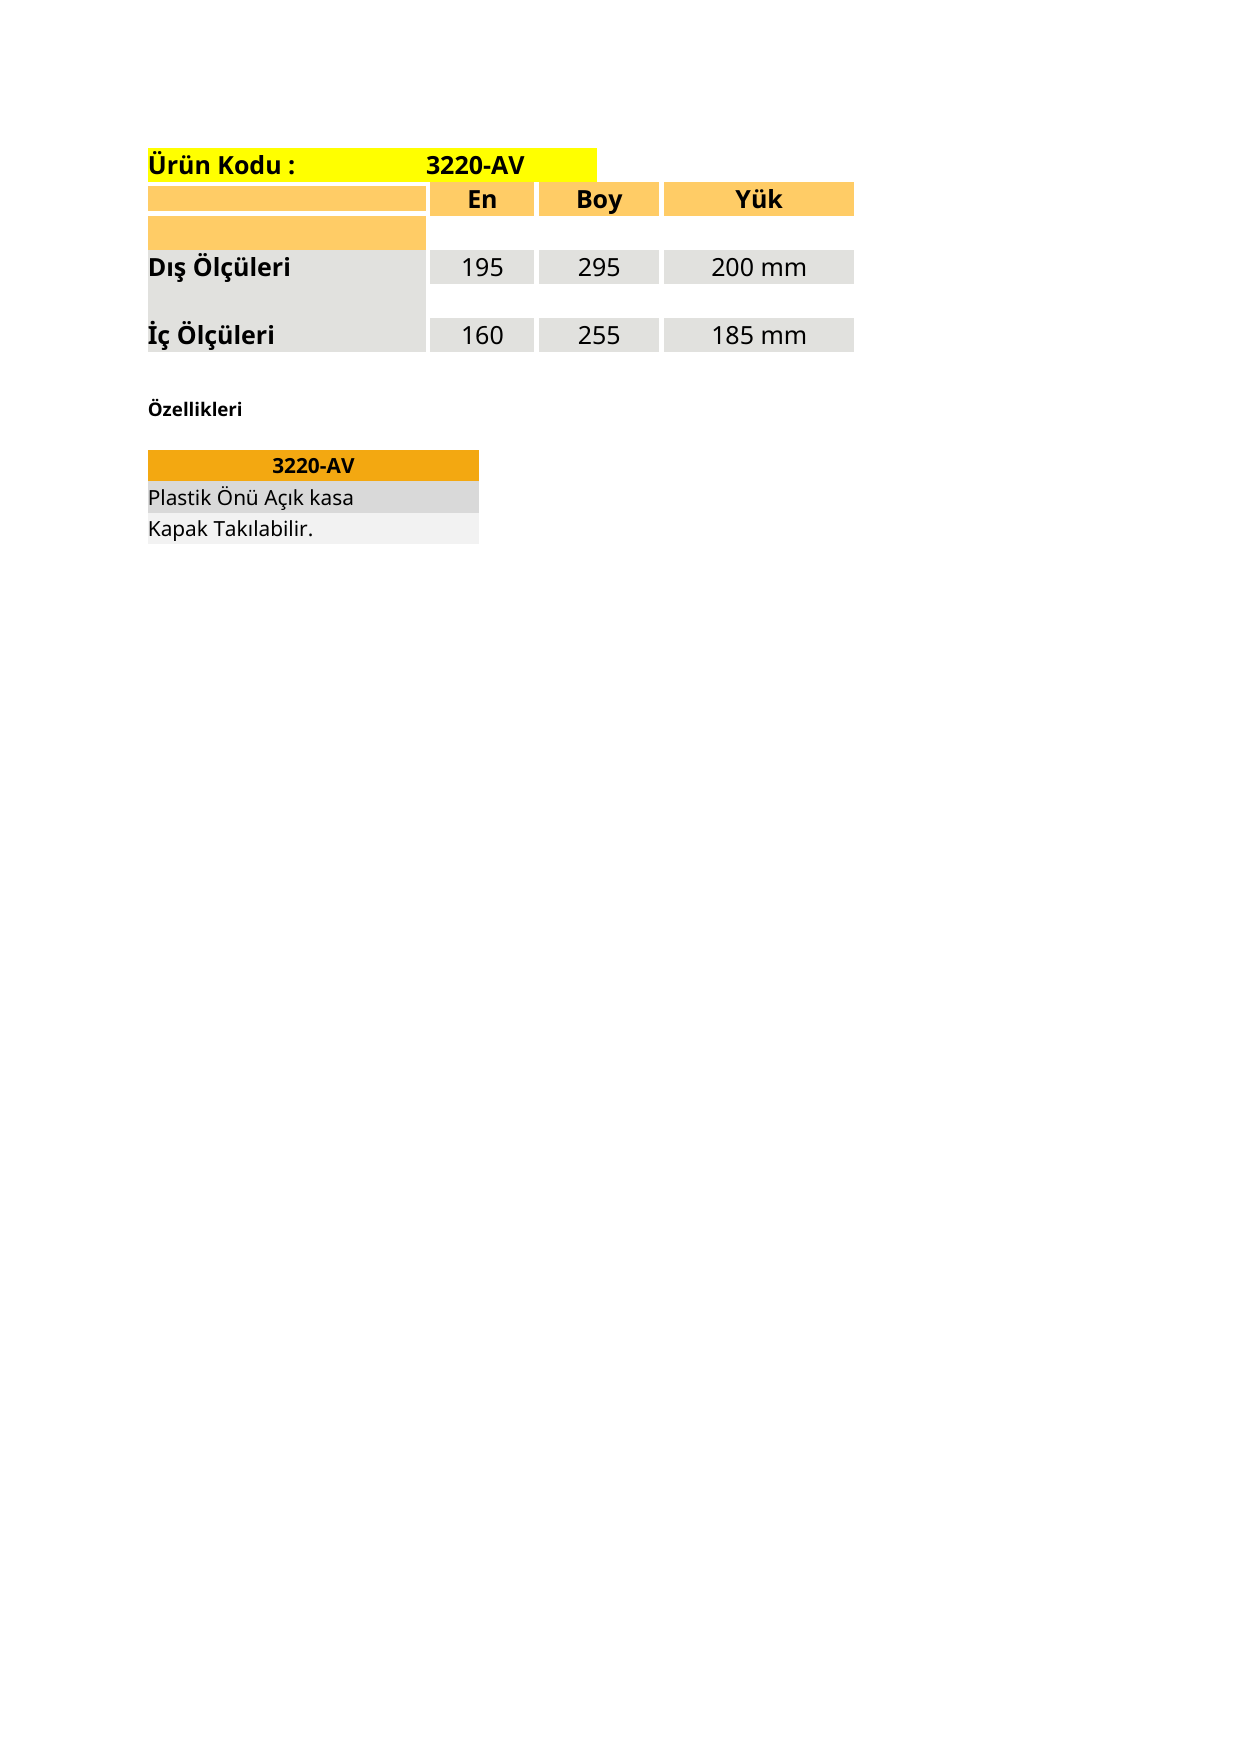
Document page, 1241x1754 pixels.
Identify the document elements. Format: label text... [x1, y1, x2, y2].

text Özellikleri [148, 397, 1093, 450]
table_cell [426, 284, 534, 318]
table_cell [148, 182, 426, 186]
table_cell [659, 284, 854, 318]
table_header [659, 148, 854, 182]
table_cell 185 mm [659, 318, 664, 352]
table_cell Plastik Önü Açık kasa [148, 481, 479, 513]
table_cell [426, 216, 534, 250]
table_header 3220-AV [426, 148, 597, 182]
table_cell Yük [659, 182, 664, 216]
table_cell [659, 216, 854, 250]
table_header [597, 148, 659, 182]
table_cell 200 mm [659, 250, 664, 284]
table_cell 195 [426, 250, 430, 284]
table_cell 255 [534, 318, 539, 352]
table_header 3220-AV [148, 450, 479, 481]
table_cell [534, 284, 659, 318]
table_cell 160 [426, 318, 430, 352]
table_cell Boy [534, 182, 539, 216]
table_cell En [426, 182, 430, 216]
table_header Ürün Kodu : [148, 148, 426, 182]
table_cell [148, 211, 426, 216]
table_cell [534, 216, 659, 250]
table_cell Kapak Takılabilir. [148, 513, 479, 544]
table_cell 295 [534, 250, 539, 284]
